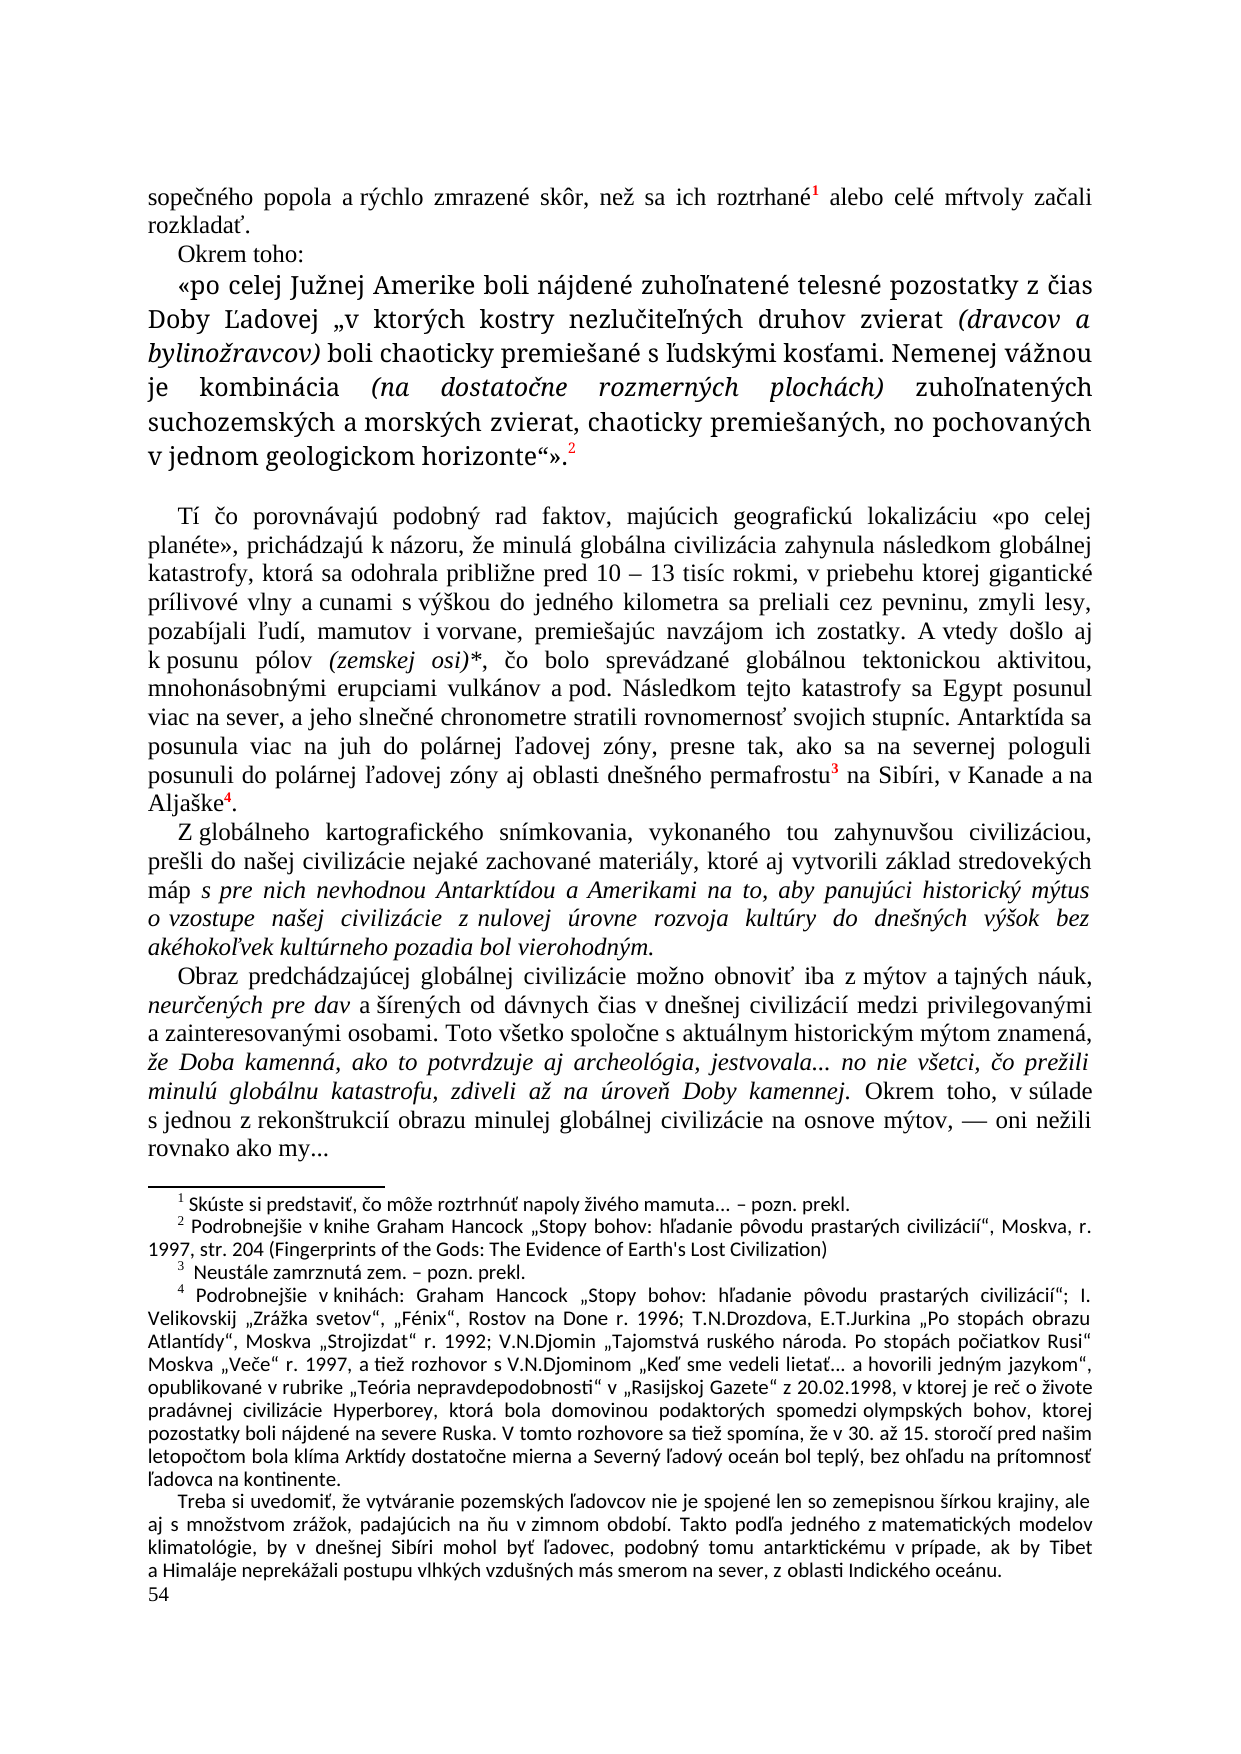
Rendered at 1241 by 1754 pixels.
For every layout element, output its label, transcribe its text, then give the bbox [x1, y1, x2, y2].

text «po celej Južnej Amerike boli nájdené zuhoľnatené telesné pozostatky z čias Doby Ľadovej „v ktorých kostry nezlučiteľných druhov zvierat (dravcov a bylinožravcov) boli chaoticky premiešané s ľudskými kosťami. Nemenej vážnou je kombinácia (na dostatočne rozmerných plochách) zuhoľnatených suchozemských a morských zvierat, chaoticky premiešaných, no pochovaných v jednom geologickom horizonte“». [148, 268, 1093, 472]
text Skúste si predstaviť, čo môže roztrhnúť napoly živého mamuta... – pozn. prekl. [148, 1193, 1093, 1216]
text Podrobnejšie v knihách: Graham Hancock „Stopy bohov: hľadanie pôvodu prastarých civilizácií“; I. Velikovskij „Zrážka svetov“, „Fénix“, Rostov na Done r. 1996; T.N.Drozdova, E.T.Jurkina „Po stopách obrazu Atlantídy“, Moskva „Strojizdat“ r. 1992; V.N.Djomin „Tajomstvá ruského národa. Po stopách počiatkov Rusi“ Moskva „Veče“ r. 1997, a tiež rozhovor s V.N.Djominom „Keď sme vedeli lietať... a hovorili jedným jazykom“, opublikované v rubrike „Teória nepravdepodobnosti“ v „Rasijskoj Gazete“ z 20.02.1998, v ktorej je reč o živote pradávnej civilizácie Hyperborey, ktorá bola domovinou podaktorých spomedzi olympských bohov, ktorej pozostatky boli nájdené na severe Ruska. V tomto rozhovore sa tiež spomína, že v 30. až 15. storočí pred našim letopočtom bola klíma Arktídy dostatočne mierna a Severný ľadový oceán bol teplý, bez ohľadu na prítomnosť ľadovca na kontinente. [148, 1284, 1093, 1491]
text Z globálneho kartografického snímkovania, vykonaného tou zahynuvšou civilizáciou, prešli do našej civilizácie nejaké zachované materiály, ktoré aj vytvorili základ stredovekých máp s pre nich nevhodnou Antarktídou a Amerikami na to, aby panujúci historický mýtus o vzostupe našej civilizácie z nulovej úrovne rozvoja kultúry do dnešných výšok bez akéhokoľvek kultúrneho pozadia bol vierohodným. [148, 817, 1093, 961]
text Okrem toho: [148, 239, 1093, 268]
text Tí čo porovnávajú podobný rad faktov, majúcich geografickú lokalizáciu «po celej planéte», prichádzajú k názoru, že minulá globálna civilizácia zahynula následkom globálnej katastrofy, ktorá sa odohrala približne pred 10 – 13 tisíc rokmi, v priebehu ktorej gigantické prílivové vlny a cunami s výškou do jedného kilometra sa preliali cez pevninu, zmyli lesy, pozabíjali ľudí, mamutov i vorvane, premiešajúc navzájom ich zostatky. A vtedy došlo aj k posunu pólov (zemskej osi)*, čo bolo sprevádzané globálnou tektonickou aktivitou, mnohonásobnými erupciami vulkánov a pod. Následkom tejto katastrofy sa Egypt posunul viac na sever, a jeho slnečné chronometre stratili rovnomernosť svojich stupníc. Antarktída sa posunula viac na juh do polárnej ľadovej zóny, presne tak, ako sa na severnej pologuli posunuli do polárnej ľadovej zóny aj oblasti dnešného permafrostu na Sibíri, v Kanade a na Aljaške. [148, 501, 1093, 817]
text Treba si uvedomiť, že vytváranie pozemských ľadovcov nie je spojené len so zemepisnou šírkou krajiny, ale aj s množstvom zrážok, padajúcich na ňu v zimnom období. Takto podľa jedného z matematických modelov klimatológie, by v dnešnej Sibíri mohol byť ľadovec, podobný tomu antarktickému v prípade, ak by Tibet a Himaláje neprekážali postupu vlhkých vzdušných más smerom na sever, z oblasti Indického oceánu. [148, 1491, 1093, 1582]
text Neustále zamrznutá zem. – pozn. prekl. [148, 1261, 1093, 1284]
text Obraz predchádzajúcej globálnej civilizácie možno obnoviť iba z mýtov a tajných náuk, neurčených pre dav a šírených od dávnych čias v dnešnej civilizácií medzi privilegovanými a zainteresovanými osobami. Toto všetko spoločne s aktuálnym historickým mýtom znamená, že Doba kamenná, ako to potvrdzuje aj archeológia, jestvovala... no nie všetci, čo prežili minulú globálnu katastrofu, zdiveli až na úroveň Doby kamennej. Okrem toho, v súlade s jednou z rekonštrukcií obrazu minulej globálnej civilizácie na osnove mýtov, — oni nežili rovnako ako my... [148, 961, 1093, 1162]
text Podrobnejšie v knihe Graham Hancock „Stopy bohov: hľadanie pôvodu prastarých civilizácií“, Moskva, r. 1997, str. 204 (Fingerprints of the Gods: The Evidence of Earth's Lost Civilization) [148, 1216, 1093, 1261]
text sopečného popola a rýchlo zmrazené skôr, než sa ich roztrhané alebo celé mŕtvoly začali rozkladať. [148, 182, 1093, 239]
